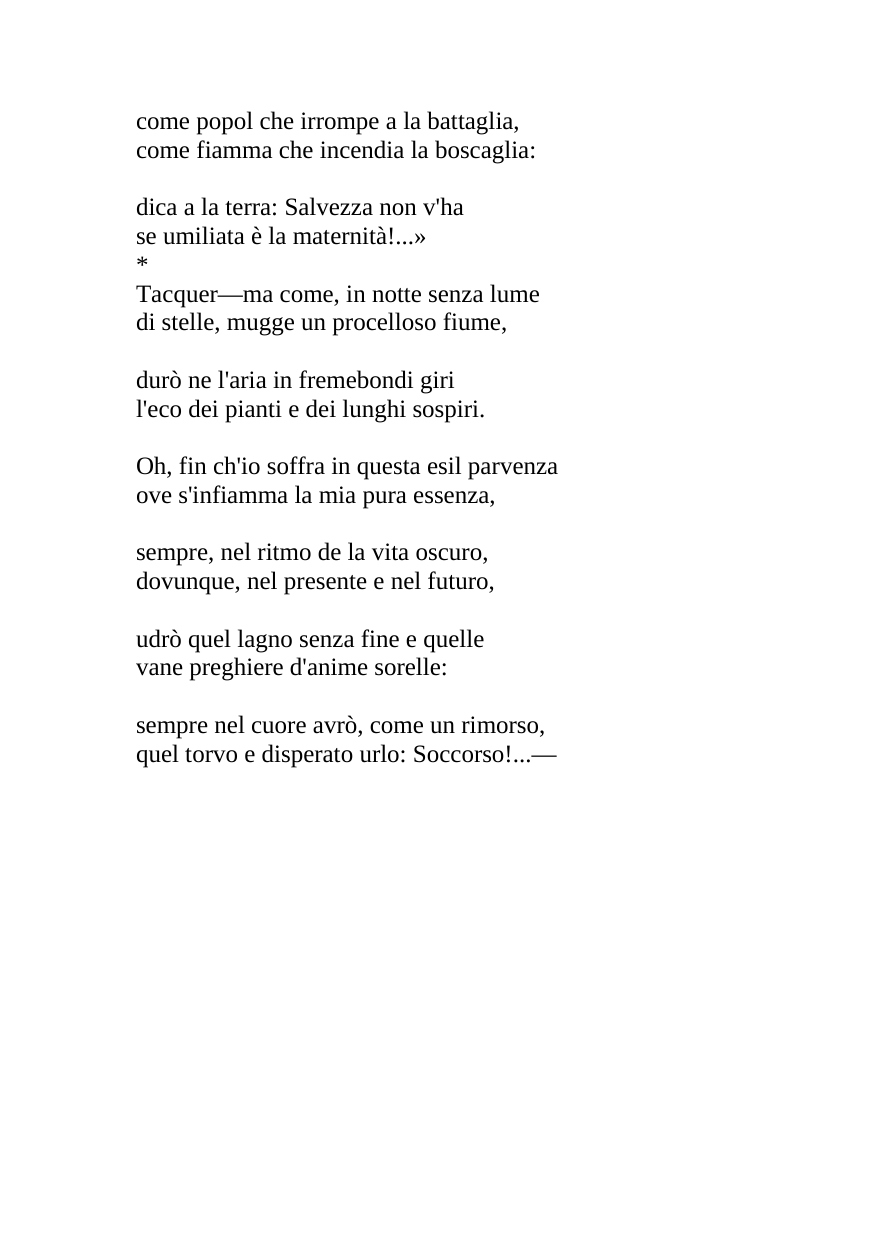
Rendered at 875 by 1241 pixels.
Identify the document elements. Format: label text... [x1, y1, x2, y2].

text quel torvo e disperato urlo: Soccorso!...— [106, 739, 768, 767]
text come fiamma che incendia la boscaglia: [106, 135, 768, 164]
text durò ne l'aria in fremebondi giri [106, 365, 768, 394]
text come popol che irrompe a la battaglia, [106, 106, 768, 135]
text se umiliata è la maternità!...» [106, 221, 768, 250]
text vane preghiere d'anime sorelle: [106, 652, 768, 681]
text l'eco dei pianti e dei lunghi sospiri. [106, 394, 768, 422]
text Tacquer—ma come, in notte senza lume [106, 279, 768, 307]
text dovunque, nel presente e nel futuro, [106, 566, 768, 595]
text udrò quel lagno senza fine e quelle [106, 624, 768, 652]
text Oh, fin ch'io soffra in questa esil parvenza [106, 451, 768, 480]
text sempre nel cuore avrò, come un rimorso, [106, 710, 768, 739]
text di stelle, mugge un procelloso fiume, [106, 307, 768, 336]
text * [106, 250, 768, 279]
text dica a la terra: Salvezza non v'ha [106, 192, 768, 221]
text ove s'infiamma la mia pura essenza, [106, 480, 768, 509]
text sempre, nel ritmo de la vita oscuro, [106, 537, 768, 566]
